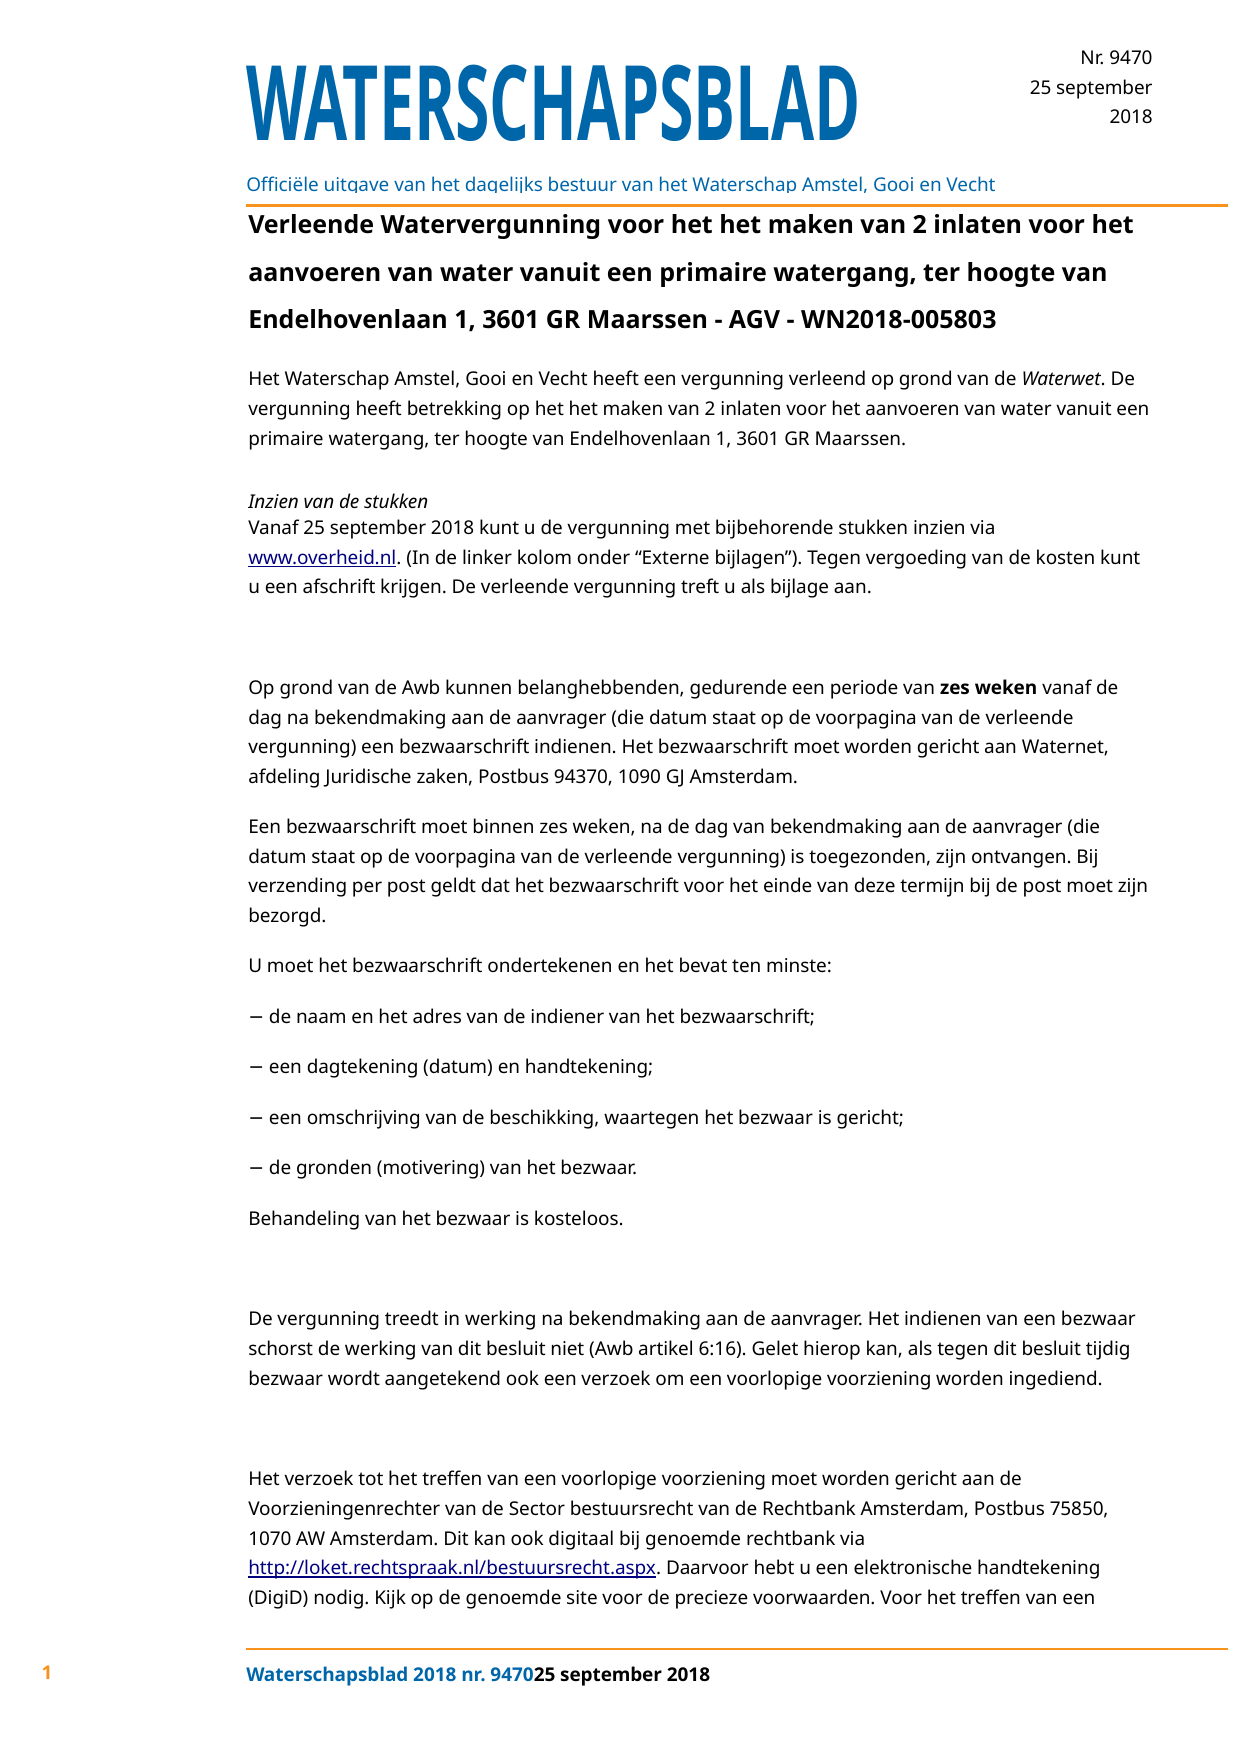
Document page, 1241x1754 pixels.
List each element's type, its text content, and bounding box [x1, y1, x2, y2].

text Het Waterschap Amstel, Gooi en Vecht heeft een vergunning verleend op grond van de Waterwet. De vergunning heeft betrekking op het het maken van 2 inlaten voor het aanvoeren van water vanuit een primaire watergang, ter hoogte van Endelhovenlaan 1, 3601 GR Maarssen. [248, 366, 1152, 450]
text De vergunning treedt in werking na bekendmaking aan de aanvrager. Het indienen van een bezwaar schorst de werking van dit besluit niet (Awb artikel 6:16). Gelet hierop kan, als tegen dit besluit tijdig bezwaar wordt aangetekend ook een verzoek om een voorlopige voorziening worden ingediend. [248, 1306, 1152, 1391]
text Inzien van de stukken [248, 489, 1152, 514]
text − de naam en het adres van de indiener van het bezwaarschrift; [248, 1003, 1152, 1029]
picture [41, 47, 231, 172]
text Vanaf 25 september 2018 kunt u de vergunning met bijbehorende stukken inzien via www.overheid.nl. (In de linker kolom onder “Externe bijlagen”). Tegen vergoeding van de kosten kunt u een afschrift krijgen. De verleende vergunning treft u als bijlage aan. [248, 514, 1152, 599]
text Behandeling van het bezwaar is kosteloos. [248, 1205, 1152, 1231]
text Een bezwaarschrift moet binnen zes weken, na de dag van bekendmaking aan de aanvrager (die datum staat op de voorpagina van de verleende vergunning) is toegezonden, zijn ontvangen. Bij verzending per post geldt dat het bezwaarschrift voor het einde van deze termijn bij de post moet zijn bezorgd. [248, 813, 1152, 928]
text Verleende Watervergunning voor het het maken van 2 inlaten voor het aanvoeren van water vanuit een primaire watergang, ter hoogte van Endelhovenlaan 1, 3601 GR Maarssen - AGV - WN2018-005803 [248, 207, 1152, 336]
text − de gronden (motivering) van het bezwaar. [248, 1154, 1152, 1180]
text − een omschrijving van de beschikking, waartegen het bezwaar is gericht; [248, 1104, 1152, 1130]
text − een dagtekening (datum) en handtekening; [248, 1053, 1152, 1079]
text Het verzoek tot het treffen van een voorlopige voorziening moet worden gericht aan de Voorzieningenrechter van de Sector bestuursrecht van de Rechtbank Amsterdam, Postbus 75850, 1070 AW Amsterdam. Dit kan ook digitaal bij genoemde rechtbank via http://loket.rechtspraak.nl/bestuursrecht.aspx. Daarvoor hebt u een elektronische handtekening (DigiD) nodig. Kijk op de genoemde site voor de precieze voorwaarden. Voor het treffen van een [248, 1466, 1152, 1610]
text U moet het bezwaarschrift ondertekenen en het bevat ten minste: [248, 953, 1152, 978]
text Op grond van de Awb kunnen belanghebbenden, gedurende een periode van zes weken vanaf de dag na bekendmaking aan de aanvrager (die datum staat op de voorpagina van de verleende vergunning) een bezwaarschrift indienen. Het bezwaarschrift moet worden gericht aan Waternet, afdeling Juridische zaken, Postbus 94370, 1090 GJ Amsterdam. [248, 674, 1152, 789]
